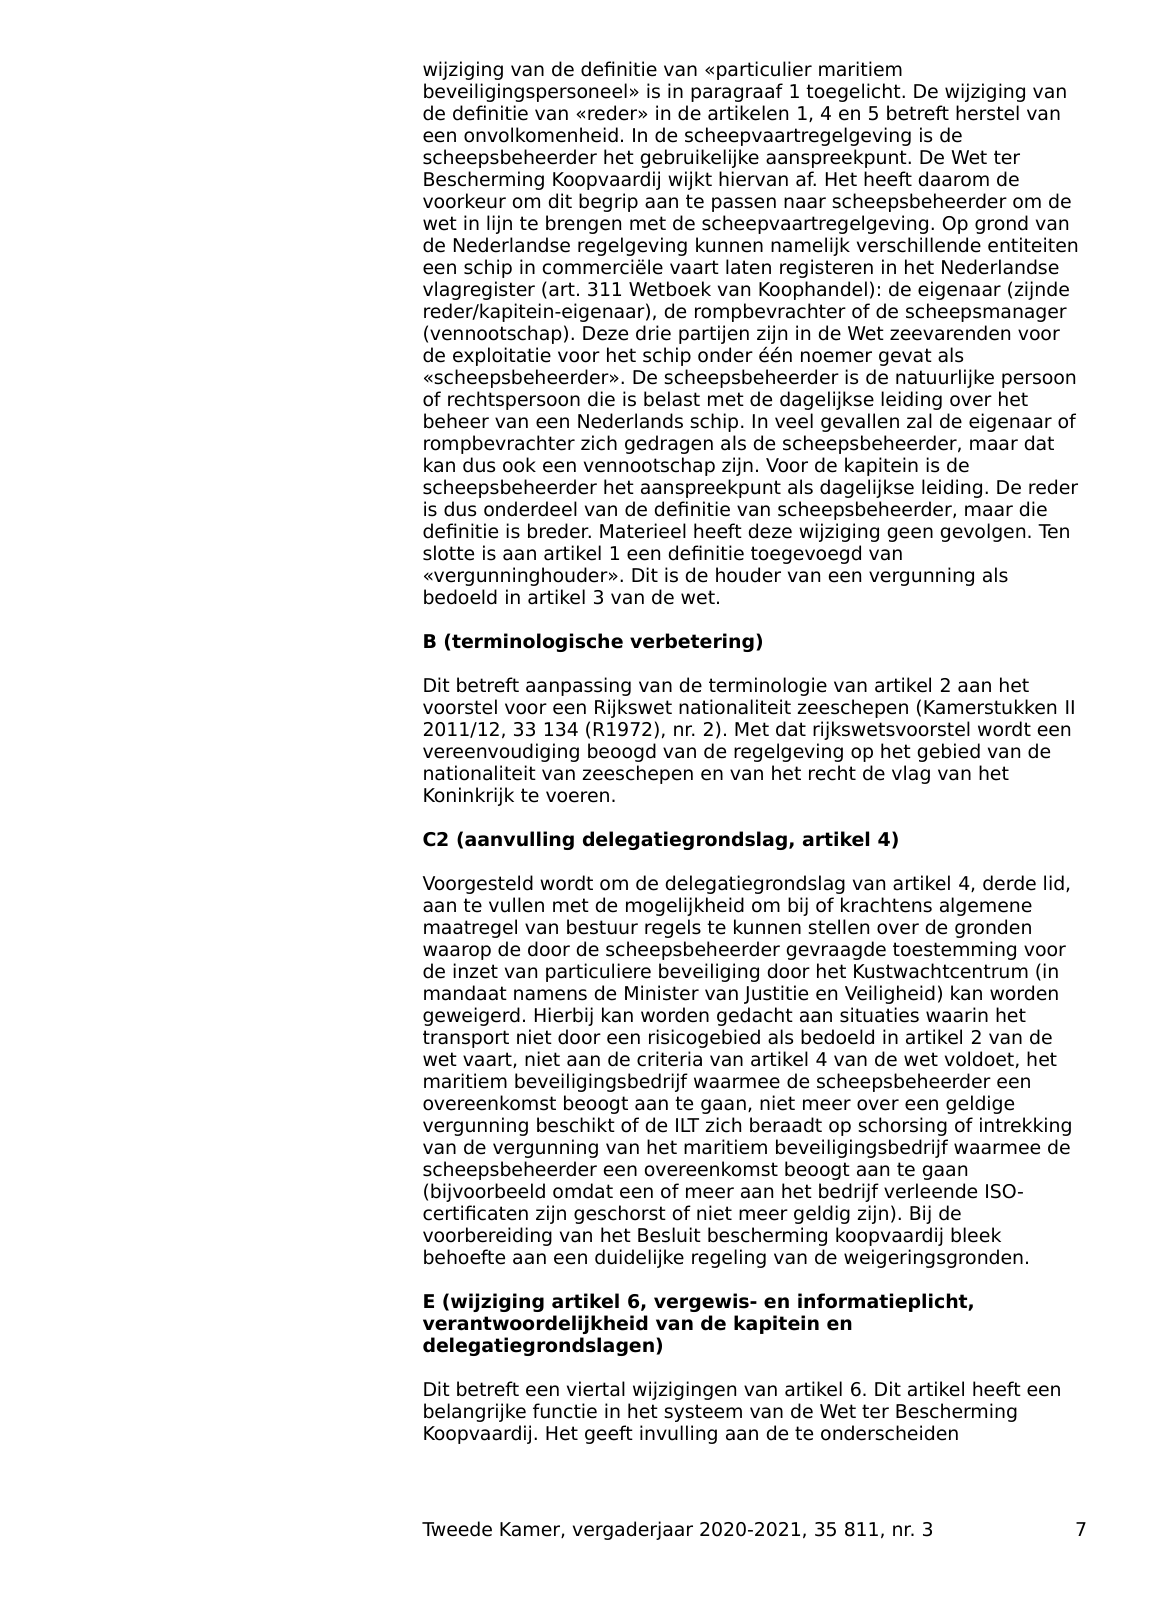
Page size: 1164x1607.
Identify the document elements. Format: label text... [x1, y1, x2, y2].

text Dit betreft aanpassing van de terminologie van artikel 2 aan het voorstel voor een Rijkswet nationaliteit zeeschepen (Kamerstukken II 2011/12, 33 134 (R1972), nr. 2). Met dat rijkswetsvoorstel wordt een vereenvoudiging beoogd van de regelgeving op het gebied van de nationaliteit van zeeschepen en van het recht de vlag van het Koninkrijk te voeren. [422, 675, 1087, 807]
text Dit betreft een viertal wijzigingen van artikel 6. Dit artikel heeft een belangrijke functie in het systeem van de Wet ter Bescherming Koopvaardij. Het geeft invulling aan de te onderscheiden [422, 1379, 1087, 1445]
subtitle B (terminologische verbetering) [422, 631, 1087, 653]
subtitle C2 (aanvulling delegatiegrondslag, artikel 4) [422, 829, 1087, 851]
text wijziging van de definitie van «particulier maritiem beveiligingspersoneel» is in paragraaf 1 toegelicht. De wijziging van de definitie van «reder» in de artikelen 1, 4 en 5 betreft herstel van een onvolkomenheid. In de scheepvaartregelgeving is de scheepsbeheerder het gebruikelijke aanspreekpunt. De Wet ter Bescherming Koopvaardij wijkt hiervan af. Het heeft daarom de voorkeur om dit begrip aan te passen naar scheepsbeheerder om de wet in lijn te brengen met de scheepvaartregelgeving. Op grond van de Nederlandse regelgeving kunnen namelijk verschillende entiteiten een schip in commerciële vaart laten registeren in het Nederlandse vlagregister (art. 311 Wetboek van Koophandel): de eigenaar (zijnde reder/kapitein-eigenaar), de rompbevrachter of de scheepsmanager (vennootschap). Deze drie partijen zijn in de Wet zeevarenden voor de exploitatie voor het schip onder één noemer gevat als «scheepsbeheerder». De scheepsbeheerder is de natuurlijke persoon of rechtspersoon die is belast met de dagelijkse leiding over het beheer van een Nederlands schip. In veel gevallen zal de eigenaar of rompbevrachter zich gedragen als de scheepsbeheerder, maar dat kan dus ook een vennootschap zijn. Voor de kapitein is de scheepsbeheerder het aanspreekpunt als dagelijkse leiding. De reder is dus onderdeel van de definitie van scheepsbeheerder, maar die definitie is breder. Materieel heeft deze wijziging geen gevolgen. Ten slotte is aan artikel 1 een definitie toegevoegd van «vergunninghouder». Dit is de houder van een vergunning als bedoeld in artikel 3 van de wet. [422, 59, 1087, 608]
text Voorgesteld wordt om de delegatiegrondslag van artikel 4, derde lid, aan te vullen met de mogelijkheid om bij of krachtens algemene maatregel van bestuur regels te kunnen stellen over de gronden waarop de door de scheepsbeheerder gevraagde toestemming voor de inzet van particuliere beveiliging door het Kustwachtcentrum (in mandaat namens de Minister van Justitie en Veiligheid) kan worden geweigerd. Hierbij kan worden gedacht aan situaties waarin het transport niet door een risicogebied als bedoeld in artikel 2 van de wet vaart, niet aan de criteria van artikel 4 van de wet voldoet, het maritiem beveiligingsbedrijf waarmee de scheepsbeheerder een overeenkomst beoogt aan te gaan, niet meer over een geldige vergunning beschikt of de ILT zich beraadt op schorsing of intrekking van de vergunning van het maritiem beveiligingsbedrijf waarmee de scheepsbeheerder een overeenkomst beoogt aan te gaan (bijvoorbeeld omdat een of meer aan het bedrijf verleende ISO-certificaten zijn geschorst of niet meer geldig zijn). Bij de voorbereiding van het Besluit bescherming koopvaardij bleek behoefte aan een duidelijke regeling van de weigeringsgronden. [422, 873, 1087, 1269]
subtitle E (wijziging artikel 6, vergewis- en informatieplicht, verantwoordelijkheid van de kapitein en delegatiegrondslagen) [422, 1291, 1087, 1357]
